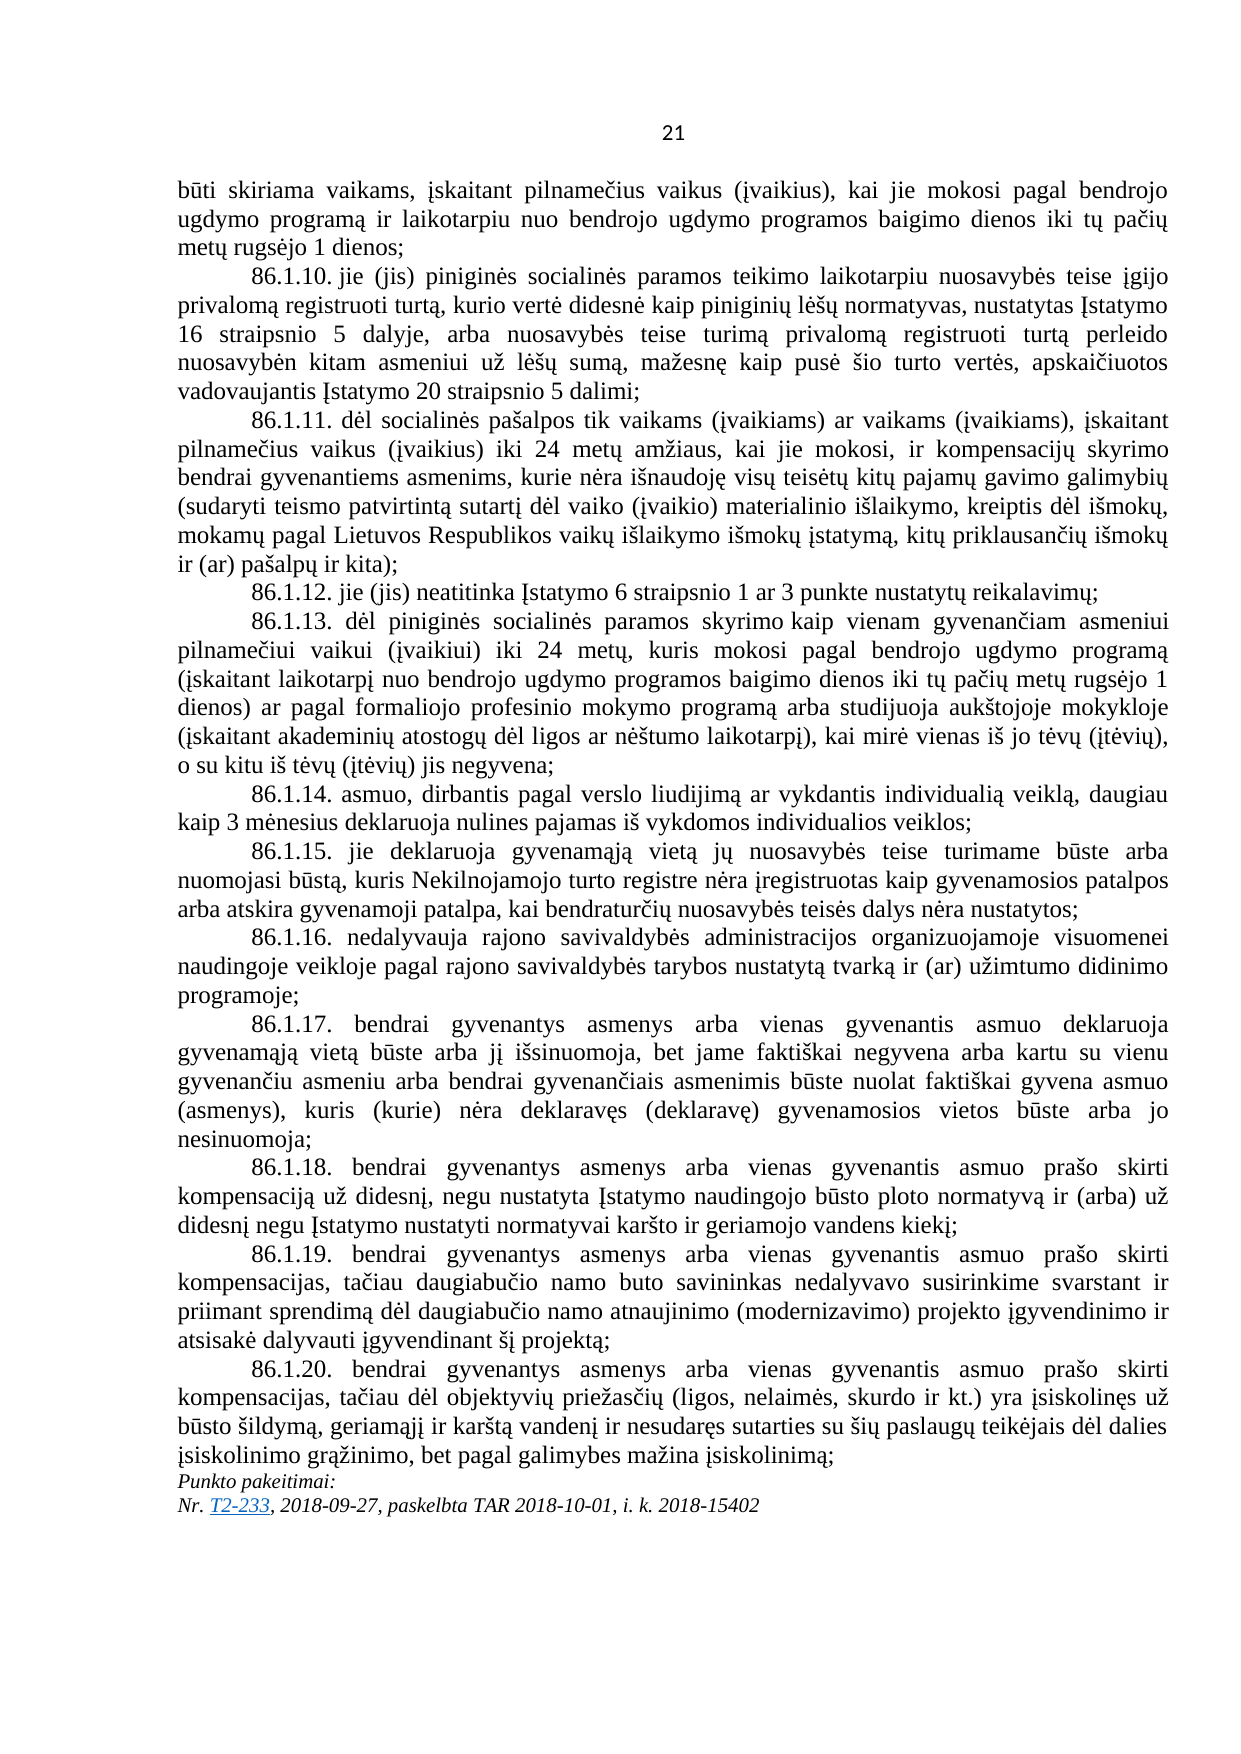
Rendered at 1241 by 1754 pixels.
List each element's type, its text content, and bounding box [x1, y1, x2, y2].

text 86.1.17. bendrai gyvenantys asmenys arba vienas gyvenantis asmuo deklaruoja gyvenamąją vietą būste arba jį išsinuomoja, bet jame faktiškai negyvena arba kartu su vienu gyvenančiu asmeniu arba bendrai gyvenančiais asmenimis būste nuolat faktiškai gyvena asmuo (asmenys), kuris (kurie) nėra deklaravęs (deklaravę) gyvenamosios vietos būste arba jo nesinuomoja; [177, 1009, 1169, 1152]
text Nr. T2-233, 2018-09-27, paskelbta TAR 2018-10-01, i. k. 2018-15402 [177, 1493, 1169, 1517]
text 86.1.16. nedalyvauja rajono savivaldybės administracijos organizuojamoje visuomenei naudingoje veikloje pagal rajono savivaldybės tarybos nustatytą tvarką ir (ar) užimtumo didinimo programoje; [177, 922, 1169, 1009]
text 86.1.13. dėl piniginės socialinės paramos skyrimo kaip vienam gyvenančiam asmeniui pilnamečiui vaikui (įvaikiui) iki 24 metų, kuris mokosi pagal bendrojo ugdymo programą (įskaitant laikotarpį nuo bendrojo ugdymo programos baigimo dienos iki tų pačių metų rugsėjo 1 dienos) ar pagal formaliojo profesinio mokymo programą arba studijuoja aukštojoje mokykloje (įskaitant akademinių atostogų dėl ligos ar nėštumo laikotarpį), kai mirė vienas iš jo tėvų (įtėvių), o su kitu iš tėvų (įtėvių) jis negyvena; [177, 606, 1169, 779]
text 86.1.14. asmuo, dirbantis pagal verslo liudijimą ar vykdantis individualią veiklą, daugiau kaip 3 mėnesius deklaruoja nulines pajamas iš vykdomos individualios veiklos; [177, 779, 1169, 836]
text 86.1.10. jie (jis) piniginės socialinės paramos teikimo laikotarpiu nuosavybės teise įgijo privalomą registruoti turtą, kurio vertė didesnė kaip piniginių lėšų normatyvas, nustatytas Įstatymo 16 straipsnio 5 dalyje, arba nuosavybės teise turimą privalomą registruoti turtą perleido nuosavybėn kitam asmeniui už lėšų sumą, mažesnę kaip pusė šio turto vertės, apskaičiuotos vadovaujantis Įstatymo 20 straipsnio 5 dalimi; [177, 261, 1169, 405]
text 86.1.12. jie (jis) neatitinka Įstatymo 6 straipsnio 1 ar 3 punkte nustatytų reikalavimų; [177, 577, 1169, 606]
text būti skiriama vaikams, įskaitant pilnamečius vaikus (įvaikius), kai jie mokosi pagal bendrojo ugdymo programą ir laikotarpiu nuo bendrojo ugdymo programos baigimo dienos iki tų pačių metų rugsėjo 1 dienos; [177, 175, 1169, 261]
text 86.1.15. jie deklaruoja gyvenamąją vietą jų nuosavybės teise turimame būste arba nuomojasi būstą, kuris Nekilnojamojo turto registre nėra įregistruotas kaip gyvenamosios patalpos arba atskira gyvenamoji patalpa, kai bendraturčių nuosavybės teisės dalys nėra nustatytos; [177, 836, 1169, 922]
text 86.1.19. bendrai gyvenantys asmenys arba vienas gyvenantis asmuo prašo skirti kompensacijas, tačiau daugiabučio namo buto savininkas nedalyvavo susirinkime svarstant ir priimant sprendimą dėl daugiabučio namo atnaujinimo (modernizavimo) projekto įgyvendinimo ir atsisakė dalyvauti įgyvendinant šį projektą; [177, 1239, 1169, 1354]
text 86.1.20. bendrai gyvenantys asmenys arba vienas gyvenantis asmuo prašo skirti kompensacijas, tačiau dėl objektyvių priežasčių (ligos, nelaimės, skurdo ir kt.) yra įsiskolinęs už būsto šildymą, geriamąjį ir karštą vandenį ir nesudaręs sutarties su šių paslaugų teikėjais dėl dalies įsiskolinimo grąžinimo, bet pagal galimybes mažina įsiskolinimą; [177, 1354, 1169, 1469]
text Punkto pakeitimai: [177, 1469, 1169, 1493]
text 86.1.11. dėl socialinės pašalpos tik vaikams (įvaikiams) ar vaikams (įvaikiams), įskaitant pilnamečius vaikus (įvaikius) iki 24 metų amžiaus, kai jie mokosi, ir kompensacijų skyrimo bendrai gyvenantiems asmenims, kurie nėra išnaudoję visų teisėtų kitų pajamų gavimo galimybių (sudaryti teismo patvirtintą sutartį dėl vaiko (įvaikio) materialinio išlaikymo, kreiptis dėl išmokų, mokamų pagal Lietuvos Respublikos vaikų išlaikymo išmokų įstatymą, kitų priklausančių išmokų ir (ar) pašalpų ir kita); [177, 405, 1169, 577]
text 86.1.18. bendrai gyvenantys asmenys arba vienas gyvenantis asmuo prašo skirti kompensaciją už didesnį, negu nustatyta Įstatymo naudingojo būsto ploto normatyvą ir (arba) už didesnį negu Įstatymo nustatyti normatyvai karšto ir geriamojo vandens kiekį; [177, 1152, 1169, 1239]
